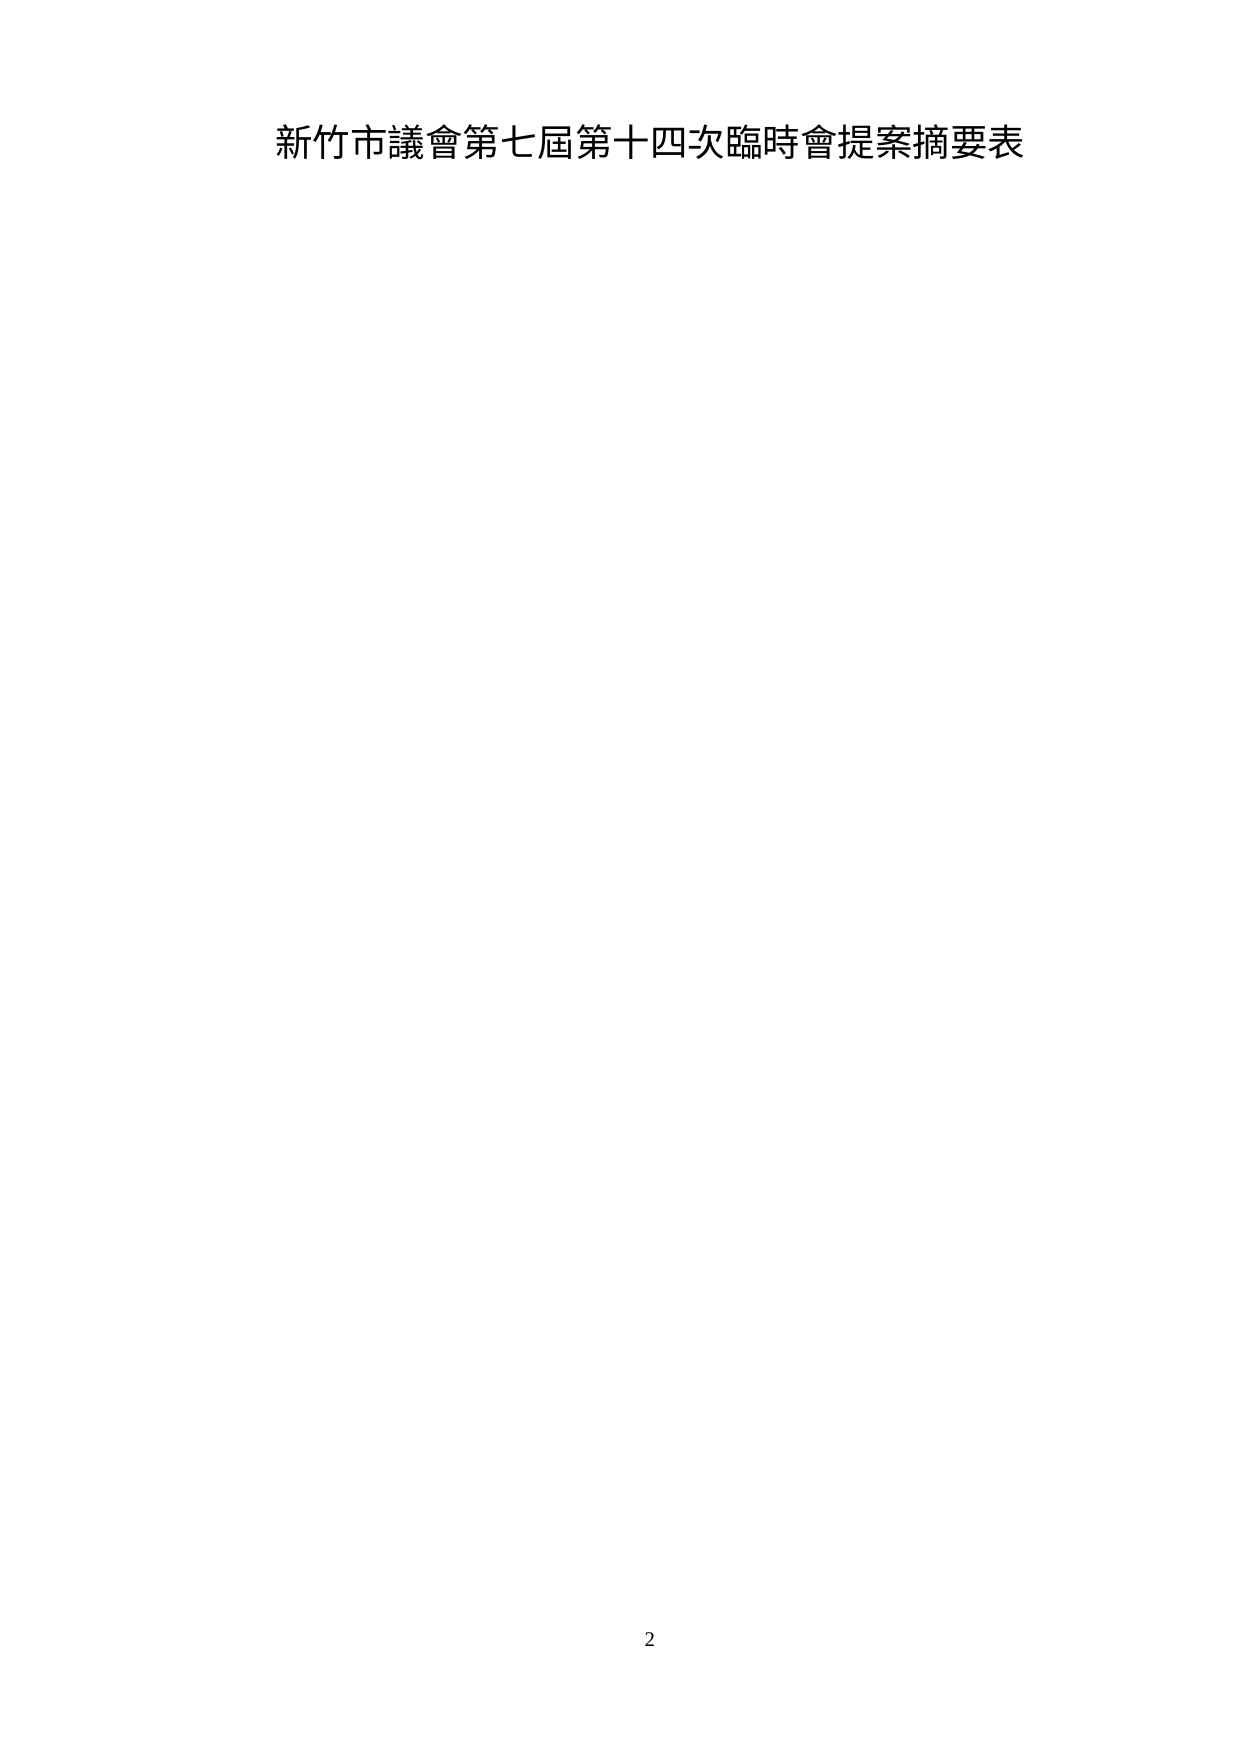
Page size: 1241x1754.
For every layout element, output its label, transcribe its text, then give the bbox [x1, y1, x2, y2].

text 新竹市議會第七屆第十四次臨時會提案摘要表 [118, 112, 1181, 167]
